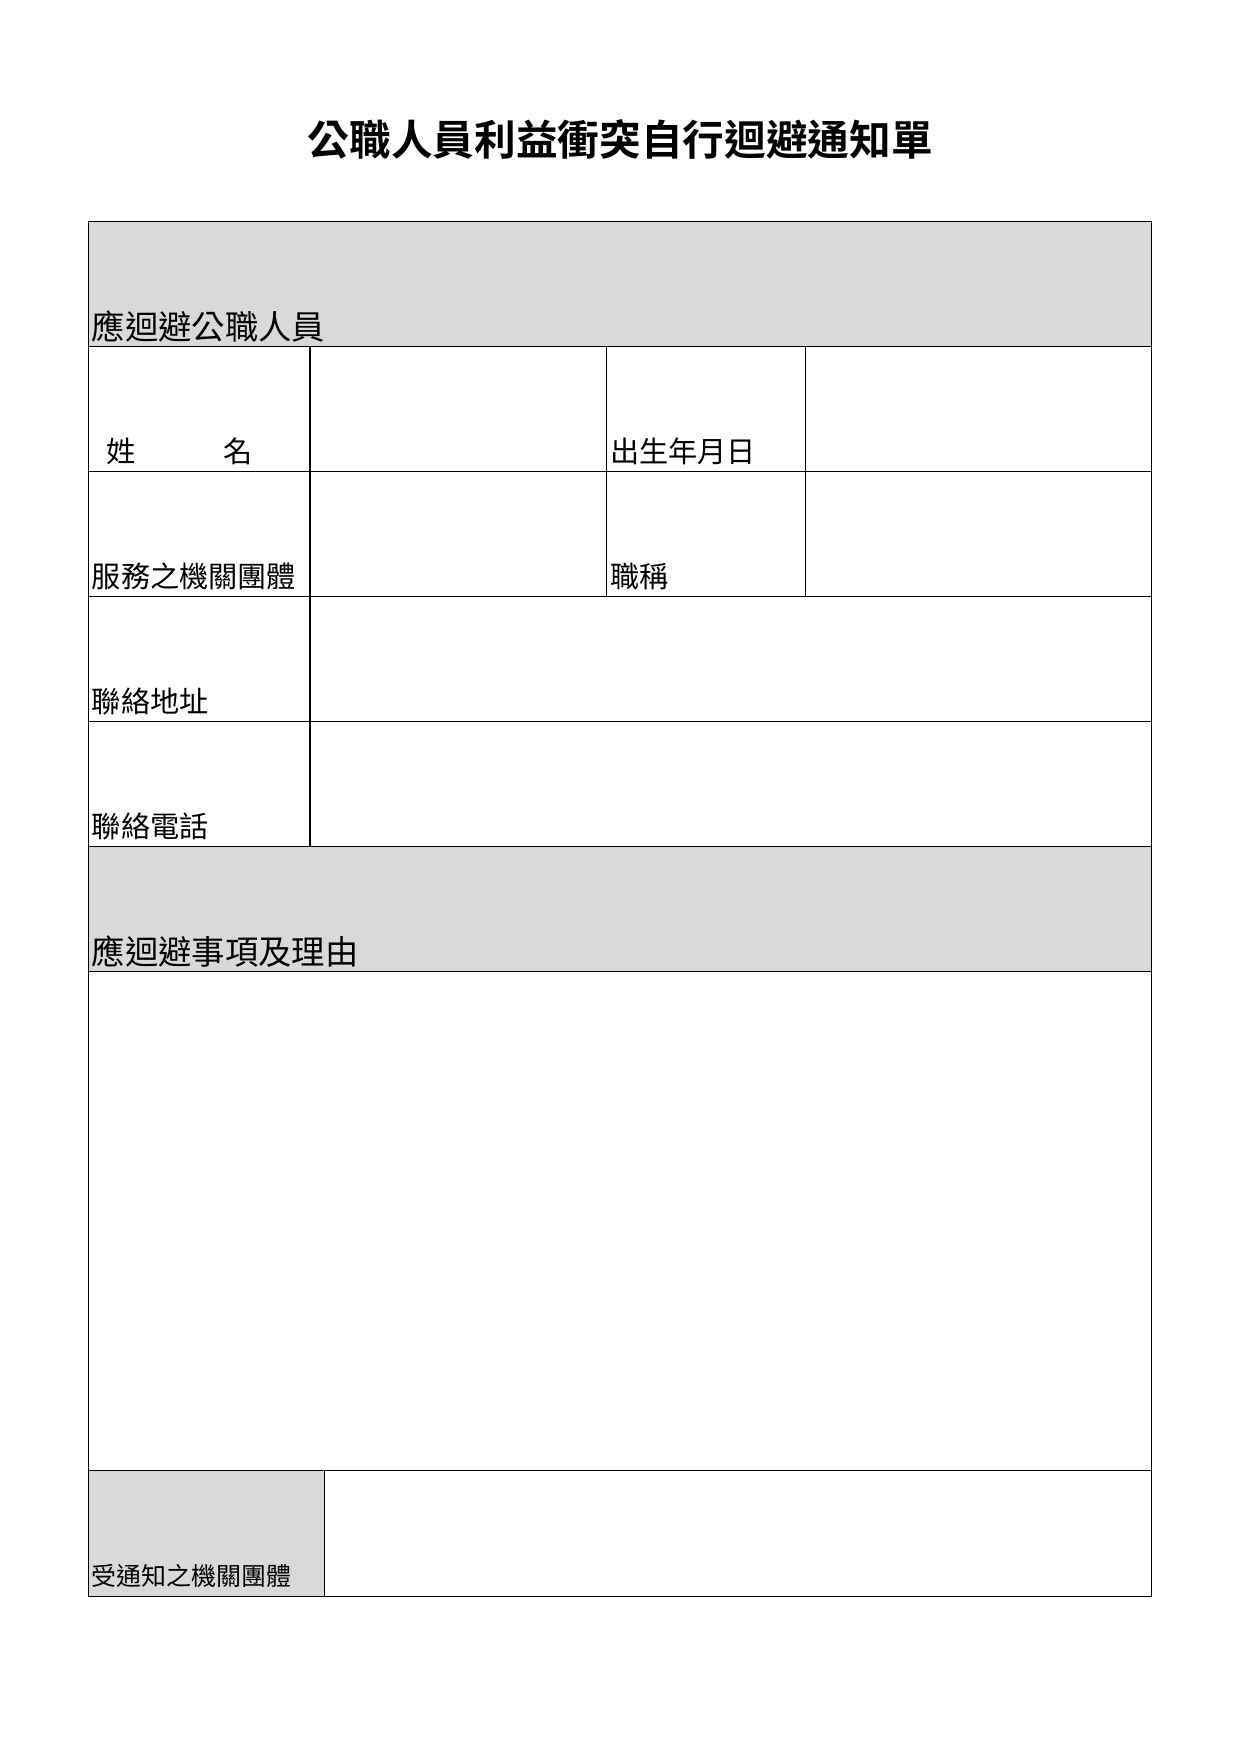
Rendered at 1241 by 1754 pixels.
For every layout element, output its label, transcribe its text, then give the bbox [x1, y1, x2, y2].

table_cell [325, 1471, 1151, 1596]
table_cell [311, 722, 1151, 846]
table_cell [806, 347, 1151, 471]
table_cell [311, 347, 606, 471]
table_cell 受通知之機關團體 [89, 1471, 324, 1596]
table_cell 聯絡地址 [89, 597, 309, 721]
table_cell 聯絡電話 [89, 722, 309, 846]
text 公職人員利益衝突自行迴避通知單 [148, 96, 1092, 158]
table_cell 姓 名 [89, 347, 309, 471]
table_cell [311, 597, 1151, 721]
table_cell 服務之機關團體 [89, 472, 309, 596]
table_cell 應迴避事項及理由 [89, 847, 1151, 971]
table_header 應迴避公職人員 [89, 222, 1151, 346]
table_cell [311, 472, 606, 596]
table_cell 出生年月日 [607, 347, 805, 471]
table_cell [806, 472, 1151, 596]
table_cell 職稱 [607, 472, 805, 596]
table_cell [89, 972, 1151, 1470]
